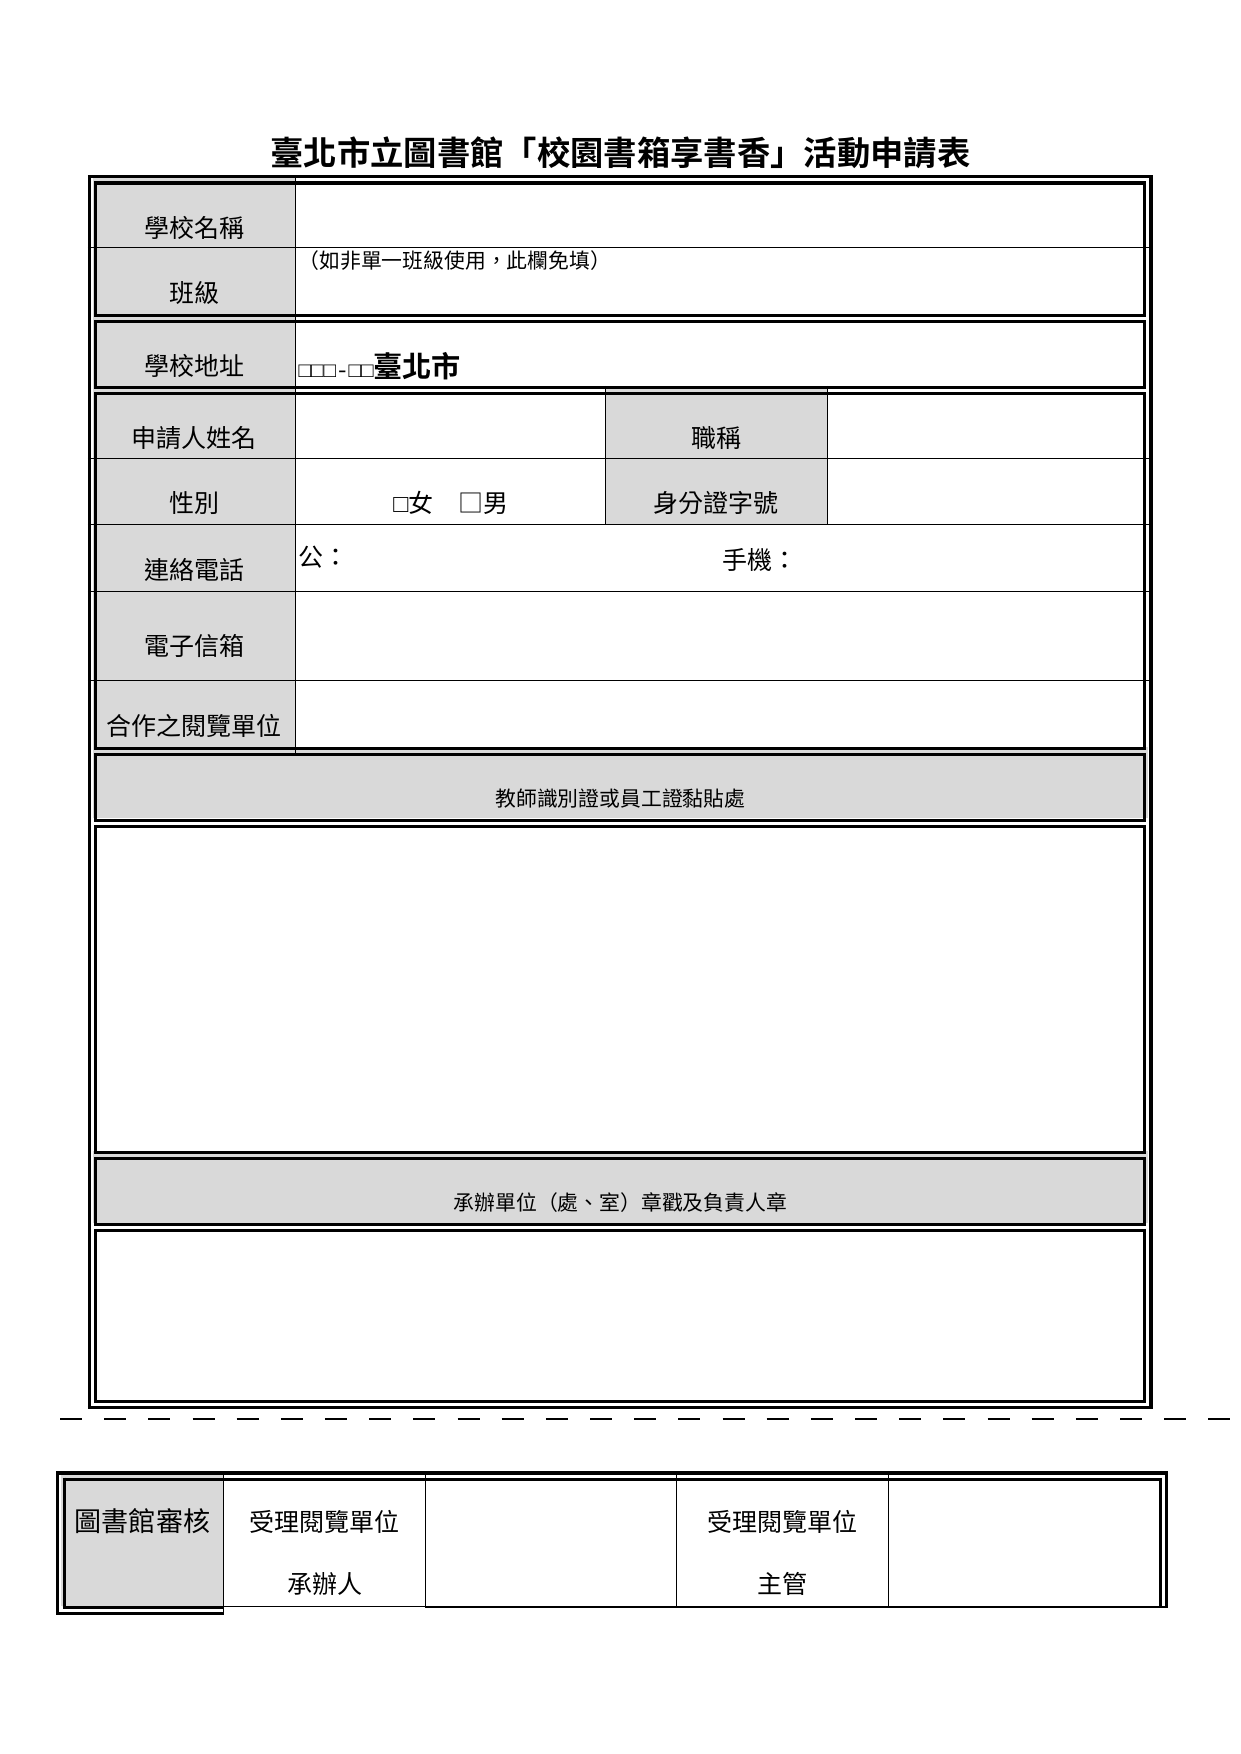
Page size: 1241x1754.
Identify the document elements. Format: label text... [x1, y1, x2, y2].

table_header 受理閱覽單位 承辦人 [224, 1481, 425, 1606]
table_cell 教師識別證或員工證黏貼處 [97, 756, 1143, 818]
table_cell 合作之閱覽單位 [97, 681, 295, 747]
text 臺北市立圖書館「校園書箱享書香」活動申請表 [187, 127, 1053, 175]
table_cell [828, 459, 1143, 524]
table_cell 電子信箱 [97, 592, 295, 680]
table_cell 申請人姓名 [93, 386, 295, 458]
table_cell （如非單一班級使用，此欄免填） [296, 248, 1143, 314]
table_header [296, 185, 1143, 247]
table_cell 承辦單位（處、室）章戳及負責人章 [93, 1151, 1148, 1223]
table_cell [93, 819, 1148, 1151]
table_cell 連絡電話 [97, 525, 295, 591]
table_cell □女 □男 [296, 459, 605, 524]
table_cell □□□-□□臺北市 [296, 314, 1148, 386]
table_cell 教師識別證或員工證黏貼處 [93, 747, 295, 818]
table_header [889, 1475, 1163, 1606]
table_header [426, 1481, 676, 1606]
table_cell [97, 828, 1143, 1151]
table_cell [296, 395, 605, 458]
table_cell 職稱 [606, 395, 827, 458]
table_header 學校名稱 [93, 178, 295, 247]
table_cell [296, 592, 1143, 680]
table_cell 手機： [722, 525, 1143, 591]
table_cell [828, 395, 1143, 458]
table_cell [97, 1232, 1143, 1399]
table_header 受理閱覽單位 主管 [677, 1481, 888, 1606]
table_cell 身分證字號 [606, 459, 827, 524]
table_cell 學校地址 [93, 314, 295, 386]
table_cell 班級 [97, 248, 295, 314]
table_cell 性別 [97, 459, 295, 524]
table_cell [828, 386, 1148, 458]
table_header 圖書館審核 [61, 1475, 223, 1606]
table_cell 公： [296, 525, 722, 591]
table_header [889, 1481, 1159, 1606]
table_header [296, 178, 1148, 247]
table_cell [296, 681, 1143, 747]
table_cell 教師識別證或員工證黏貼處 [296, 747, 1148, 818]
table_cell [93, 1223, 1148, 1399]
